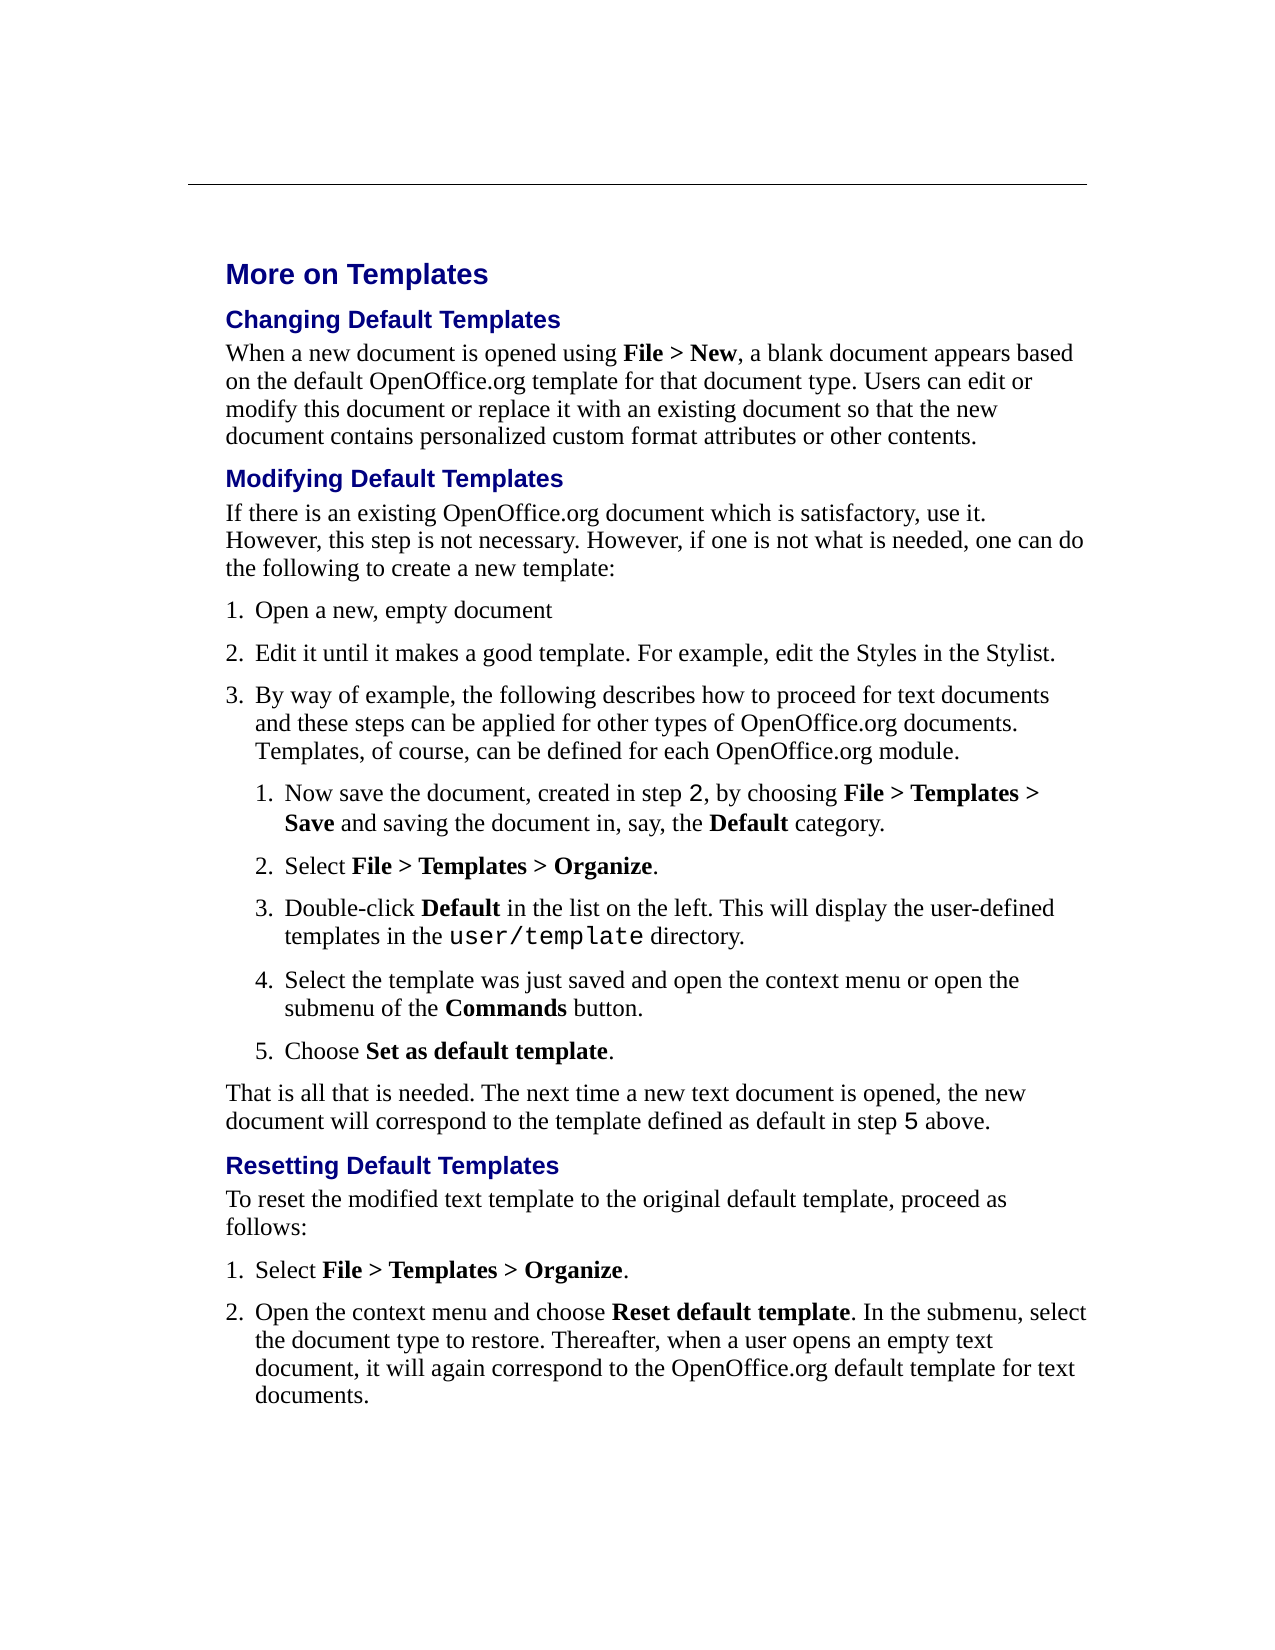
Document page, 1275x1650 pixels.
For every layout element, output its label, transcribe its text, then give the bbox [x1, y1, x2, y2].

text If there is an existing OpenOffice.org document which is satisfactory, use it. However, this step is not necessary. However, if one is not what is needed, one can do the following to create a new template: [225, 499, 1087, 582]
list Select File > Templates > Organize. [225, 1256, 1087, 1283]
subtitle Resetting Default Templates [225, 1152, 1087, 1179]
subtitle Changing Default Templates [225, 305, 1087, 333]
list Select File > Templates > Organize. [255, 852, 1087, 879]
list Open a new, empty document [225, 597, 1087, 624]
list Edit it until it makes a good template. For example, edit the Styles in the Stylist. [225, 639, 1087, 667]
text To reset the modified text template to the original default template, proceed as follows: [225, 1186, 1087, 1241]
list Choose Set as default template. [255, 1037, 1087, 1064]
subtitle More on Templates [225, 258, 1087, 291]
subtitle Modifying Default Templates [225, 465, 1087, 493]
list Open the context menu and choose Reset default template. In the submenu, select the document type to restore. Thereafter, when a user opens an empty text document, it will again correspond to the OpenOffice.org default template for text documents. [225, 1298, 1087, 1409]
list By way of example, the following describes how to proceed for text documents and these steps can be applied for other types of OpenOffice.org documents. Templates, of course, can be defined for each OpenOffice.org module. [225, 682, 1087, 765]
text When a new document is opened using File > New, a blank document appears based on the default OpenOffice.org template for that document type. Users can edit or modify this document or replace it with an existing document so that the new document contains personalized custom format attributes or other contents. [225, 339, 1087, 450]
list Select the template was just saved and open the context menu or open the submenu of the Commands button. [255, 967, 1087, 1022]
list Double-click Default in the list on the left. This will display the user-defined templates in the user/template directory. [255, 894, 1087, 952]
text That is all that is needed. The next time a new text document is opened, the new document will correspond to the template defined as default in step 5 above. [225, 1079, 1087, 1137]
list Now save the document, created in step 2, by choosing File > Templates > Save and saving the document in, say, the Default category. [255, 779, 1087, 837]
